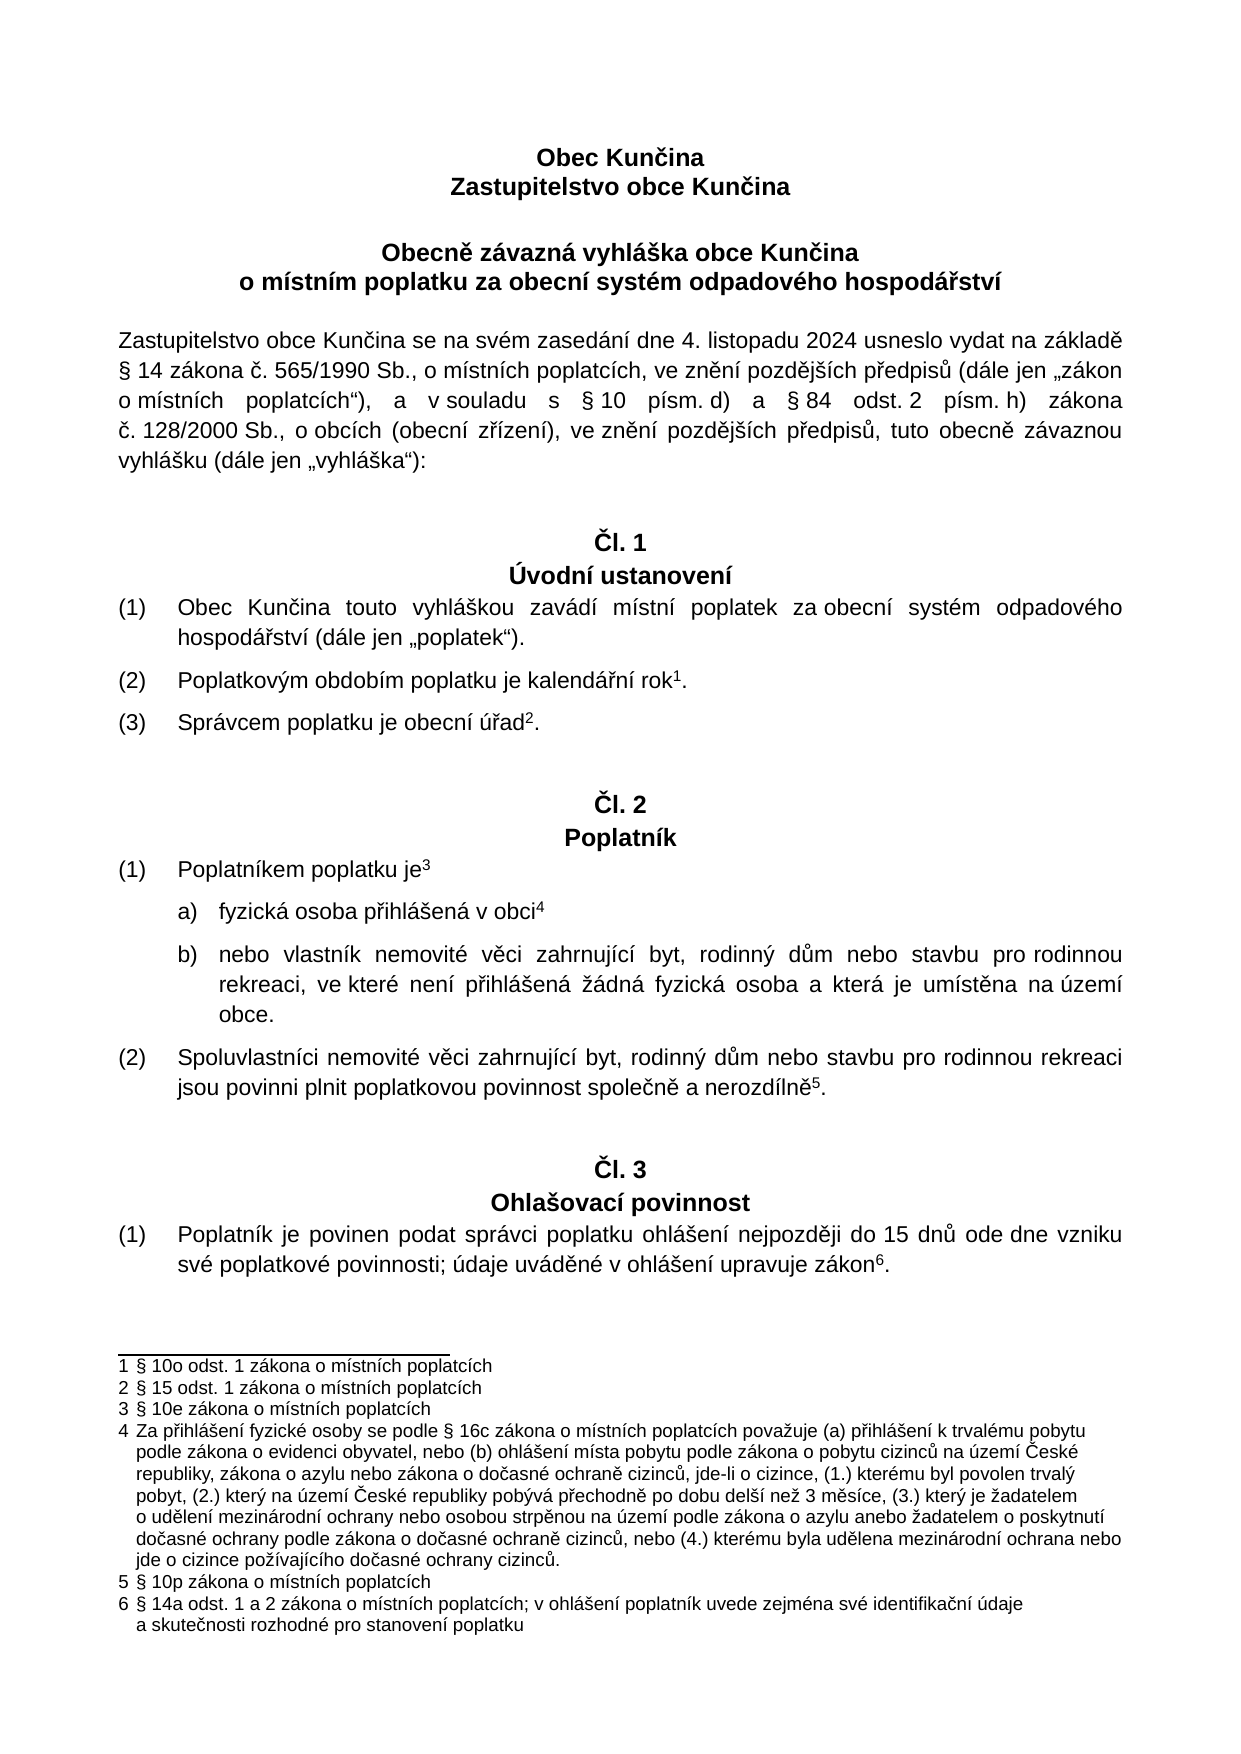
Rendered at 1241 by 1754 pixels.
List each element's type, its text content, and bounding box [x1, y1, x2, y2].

list Spoluvlastníci nemovité věci zahrnující byt, rodinný dům nebo stavbu pro rodinnou rekreaci jsou povinni plnit poplatkovou povinnost společně a nerozdílně. [118, 1044, 1122, 1101]
list Za přihlášení fyzické osoby se podle § 16c zákona o místních poplatcích považuje (a) přihlášení k trvalému pobytu podle zákona o evidenci obyvatel, nebo (b) ohlášení místa pobytu podle zákona o pobytu cizinců na území České republiky, zákona o azylu nebo zákona o dočasné ochraně cizinců, jde-li o cizince, (1.) kterému byl povolen trvalý pobyt, (2.) který na území České republiky pobývá přechodně po dobu delší než 3 měsíce, (3.) který je žadatelem o udělení mezinárodní ochrany nebo osobou strpěnou na území podle zákona o azylu anebo žadatelem o poskytnutí dočasné ochrany podle zákona o dočasné ochraně cizinců, nebo (4.) kterému byla udělena mezinárodní ochrana nebo jde o cizince požívajícího dočasné ochrany cizinců. [118, 1420, 1122, 1571]
subtitle Obecně závazná vyhláška obce Kunčina o místním poplatku za obecní systém odpadového hospodářství [118, 238, 1122, 295]
list § 10o odst. 1 zákona o místních poplatcích [118, 1355, 1122, 1377]
list § 15 odst. 1 zákona o místních poplatcích [118, 1377, 1122, 1398]
list § 10e zákona o místních poplatcích [118, 1398, 1122, 1420]
list Poplatníkem poplatku je [118, 856, 1122, 882]
text Zastupitelstvo obce Kunčina se na svém zasedání dne 4. listopadu 2024 usneslo vydat na základě § 14 zákona č. 565/1990 Sb., o místních poplatcích, ve znění pozdějších předpisů (dále jen „zákon o místních poplatcích“), a v souladu s § 10 písm. d) a § 84 odst. 2 písm. h) zákona č. 128/2000 Sb., o obcích (obecní zřízení), ve znění pozdějších předpisů, tuto obecně závaznou vyhlášku (dále jen „vyhláška“): [118, 327, 1122, 474]
list § 10p zákona o místních poplatcích [118, 1571, 1122, 1592]
list Obec Kunčina touto vyhláškou zavádí místní poplatek za obecní systém odpadového hospodářství (dále jen „poplatek“). [118, 594, 1122, 650]
list Správcem poplatku je obecní úřad. [118, 709, 1122, 736]
subtitle Čl. 3 Ohlašovací povinnost [118, 1154, 1122, 1216]
subtitle Čl. 2 Poplatník [118, 789, 1122, 851]
list Poplatkovým obdobím poplatku je kalendářní rok. [118, 667, 1122, 693]
list nebo vlastník nemovité věci zahrnující byt, rodinný dům nebo stavbu pro rodinnou rekreaci, ve které není přihlášená žádná fyzická osoba a která je umístěna na území obce. [177, 941, 1122, 1028]
list § 14a odst. 1 a 2 zákona o místních poplatcích; v ohlášení poplatník uvede zejména své identifikační údaje a skutečnosti rozhodné pro stanovení poplatku [118, 1592, 1122, 1635]
subtitle Čl. 1 Úvodní ustanovení [118, 528, 1122, 589]
list fyzická osoba přihlášená v obci [177, 898, 1122, 925]
text Obec Kunčina Zastupitelstvo obce Kunčina [118, 143, 1122, 201]
list Poplatník je povinen podat správci poplatku ohlášení nejpozději do 15 dnů ode dne vzniku své poplatkové povinnosti; údaje uváděné v ohlášení upravuje zákon. [118, 1221, 1122, 1277]
